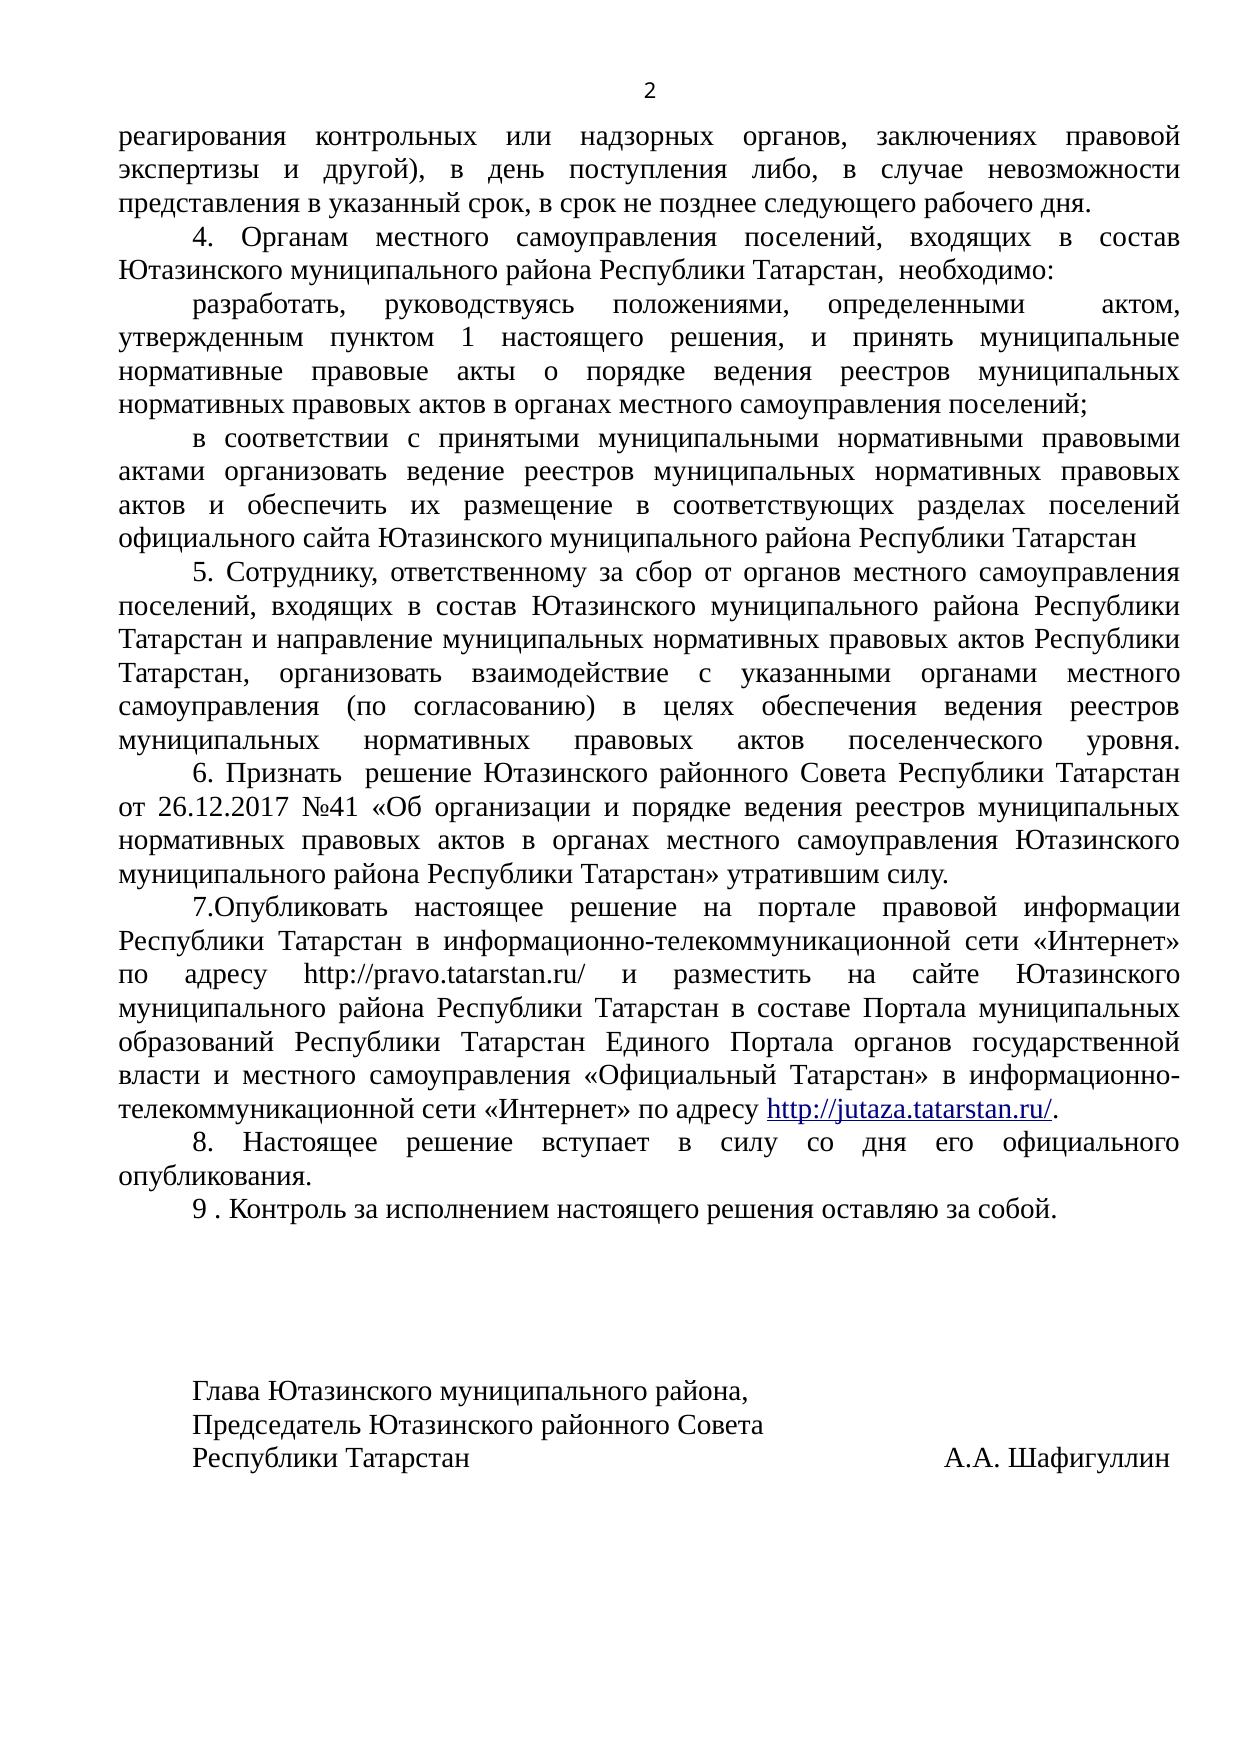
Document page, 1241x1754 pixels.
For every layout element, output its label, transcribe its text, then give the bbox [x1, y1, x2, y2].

text реагирования контрольных или надзорных органов, заключениях правовой экспертизы и другой), в день поступления либо, в случае невозможности представления в указанный срок, в срок не позднее следующего рабочего дня. 4. Органам местного самоуправления поселений, входящих в состав Ютазинского муниципального района Республики Татарстан, необходимо: разработать, руководствуясь положениями, определенными актом, утвержденным пунктом 1 настоящего решения, и принять муниципальные нормативные правовые акты о порядке ведения реестров муниципальных нормативных правовых актов в органах местного самоуправления поселений; в соответствии с принятыми муниципальными нормативными правовыми актами организовать ведение реестров муниципальных нормативных правовых актов и обеспечить их размещение в соответствующих разделах поселений официального сайта Ютазинского муниципального района Республики Татарстан 5. Сотруднику, ответственному за сбор от органов местного самоуправления поселений, входящих в состав Ютазинского муниципального района Республики Татарстан и направление муниципальных нормативных правовых актов Республики Татарстан, организовать взаимодействие с указанными органами местного самоуправления (по согласованию) в целях обеспечения ведения реестров муниципальных нормативных правовых актов поселенческого уровня. 6. Признать решение Ютазинского районного Совета Республики Татарстан от 26.12.2017 №41 «Об организации и порядке ведения реестров муниципальных нормативных правовых актов в органах местного самоуправления Ютазинского муниципального района Республики Татарстан» утратившим силу. 7.Опубликовать настоящее решение на портале правовой информации Республики Татарстан в информационно-телекоммуникационной сети «Интернет» по адресу http://pravo.tatarstan.ru/ и разместить на сайте Ютазинского муниципального района Республики Татарстан в составе Портала муниципальных образований Республики Татарстан Единого Портала органов государственной власти и местного самоуправления «Официальный Татарстан» в информационно-телекоммуникационной сети «Интернет» по адресу http://jutaza.tatarstan.ru/. 8. Настоящее решение вступает в силу со дня его официального опубликования. 9 . Контроль за исполнением настоящего решения оставляю за собой. [118, 118, 1181, 1225]
text Глава Ютазинского муниципального района, [118, 1373, 1181, 1407]
text Республики Татарстан А.А. Шафигуллин [118, 1441, 1181, 1474]
text Председатель Ютазинского районного Совета [118, 1407, 1181, 1441]
